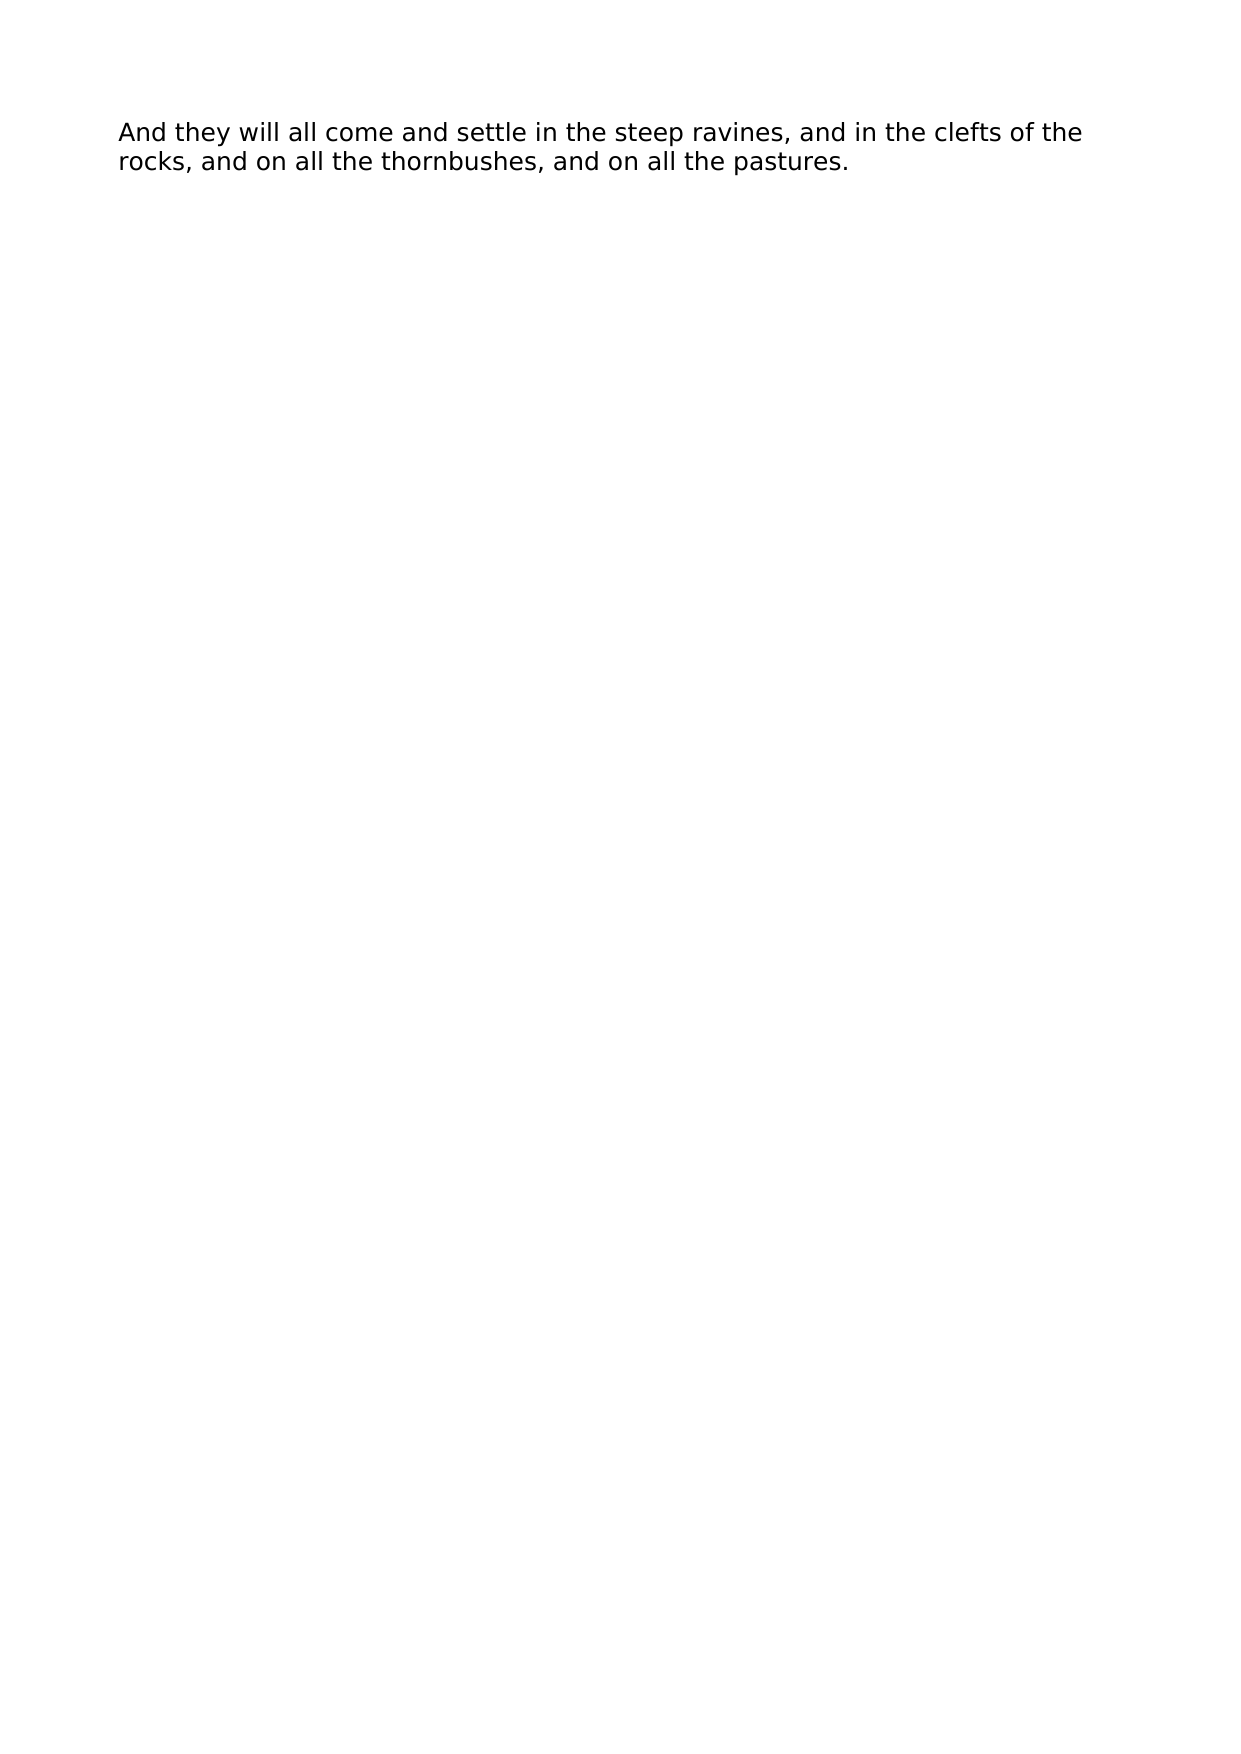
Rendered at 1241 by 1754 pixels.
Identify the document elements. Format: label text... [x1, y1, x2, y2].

text And they will all come and settle in the steep ravines, and in the clefts of the rocks, and on all the thornbushes, and on all the pastures. [118, 118, 1122, 176]
